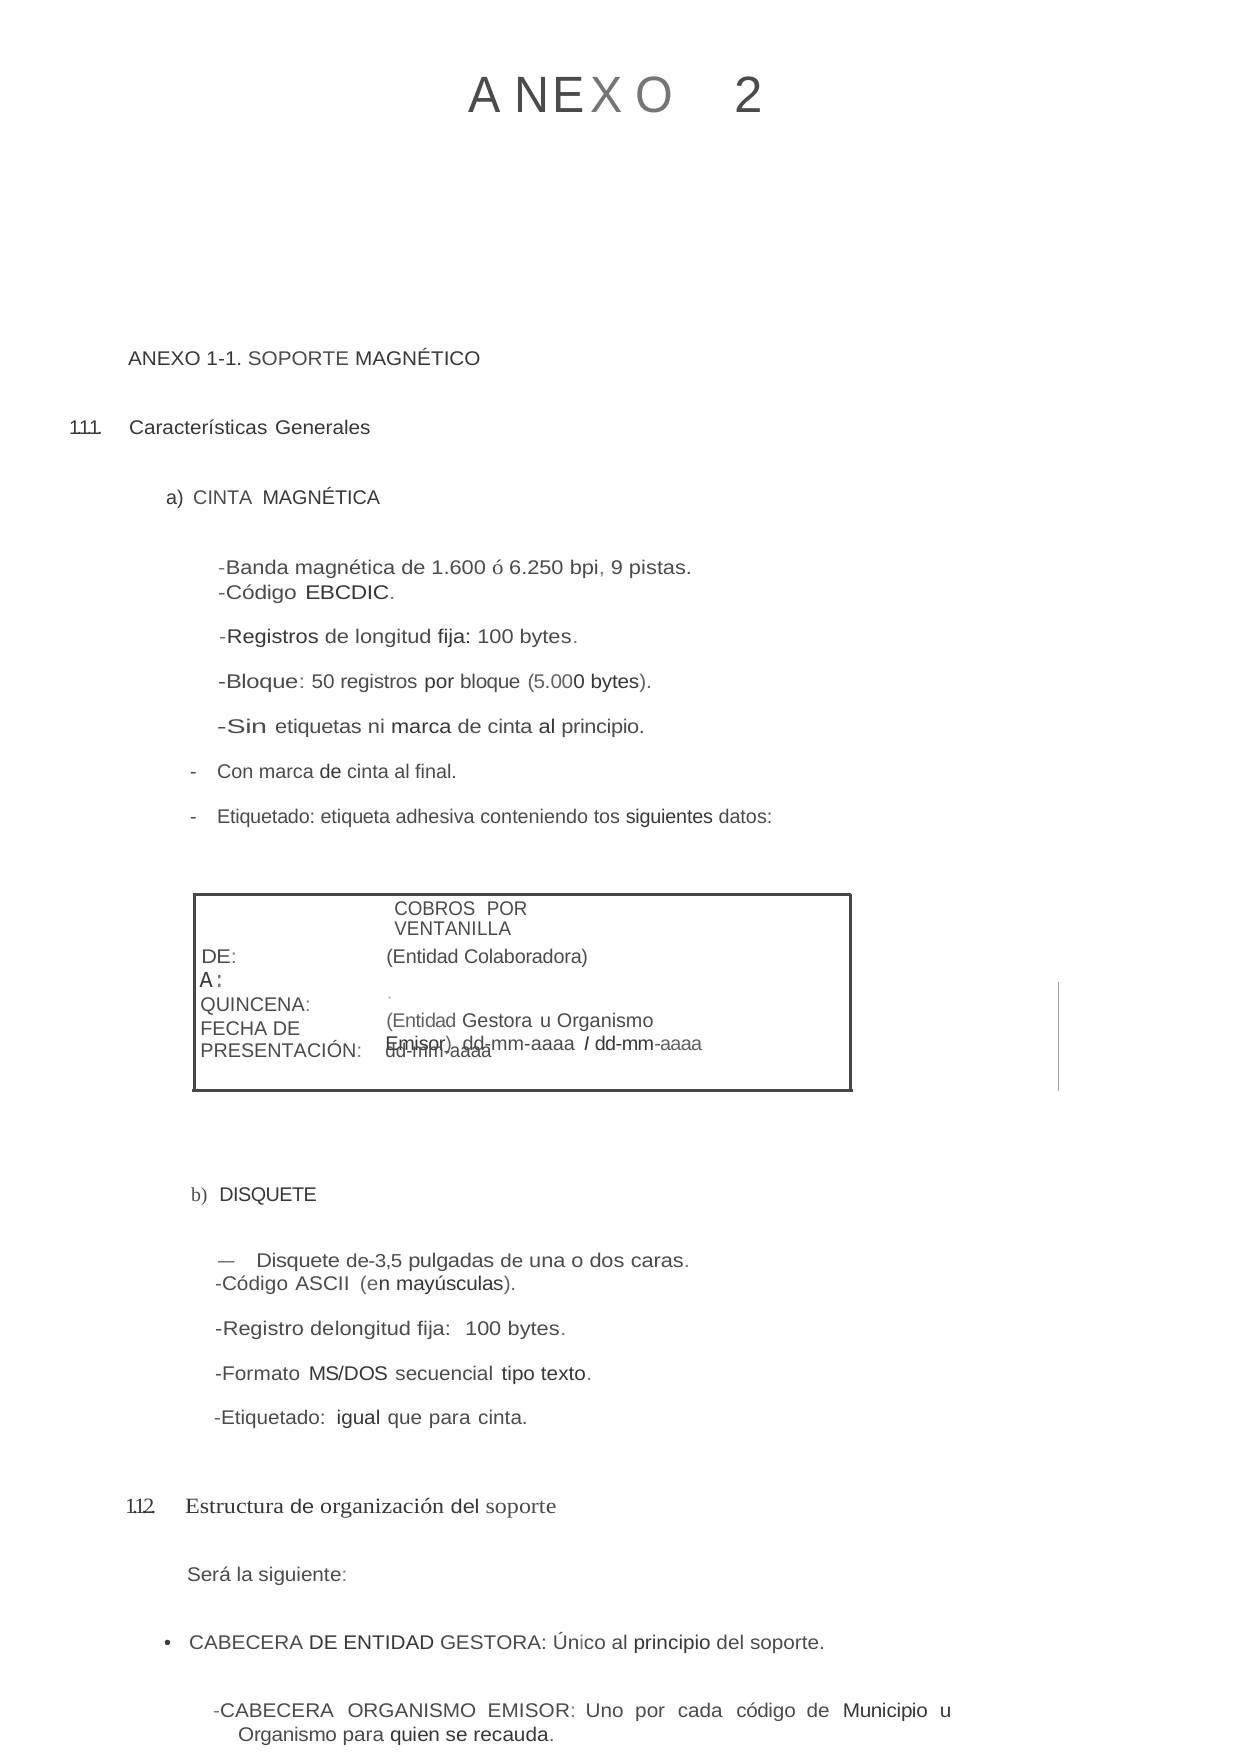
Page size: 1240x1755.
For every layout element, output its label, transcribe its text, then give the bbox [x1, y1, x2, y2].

text Será la siguiente: [187, 1563, 1154, 1586]
text -Formato MS/DOS secuencial tipo texto. [215, 1362, 1154, 1384]
text -Código ASCII (en mayúsculas). [215, 1272, 1154, 1295]
text -CABECERA ORGANISMO EMISOR: Uno por cada código de Municipio u Organismo para quien se recauda. [213, 1699, 957, 1745]
list Estructura de organización del soporte [125, 1493, 1154, 1518]
text -Etiquetado: igual que para cinta. [214, 1406, 1154, 1428]
text ANEXO 1-1. SOPORTE MAGNÉTICO [128, 347, 1154, 370]
text - Disquete de-3,5 pulgadas de una o dos caras. [215, 1249, 1154, 1272]
text A NEX O 2 [112, 64, 1119, 123]
list Con marca de cinta al final. [190, 760, 1154, 782]
list Etiquetado: etiqueta adhesiva conteniendo tos siguientes datos: [190, 804, 1154, 827]
list CINTA MAGNÉTICA [166, 486, 1154, 508]
text -Registros de longitud fija: 100 bytes. [219, 625, 1154, 648]
text -Código EBCDIC. [218, 581, 1154, 603]
list CABECERA DE ENTIDAD GESTORA: Único al principio del soporte. [162, 1631, 1154, 1654]
text -Banda magnética de 1.600 ó 6.250 bpi, 9 pistas. [218, 554, 1154, 579]
text -Bloque: 50 registros por bloque (5.000 bytes). [218, 670, 1154, 693]
text -Registro delongitud fija: 100 bytes. [215, 1317, 1154, 1340]
text b) DISQUETE [191, 1182, 579, 1205]
text -Sin etiquetas ni marca de cinta al principio. [217, 715, 1154, 738]
list Características Generales [69, 416, 1154, 438]
